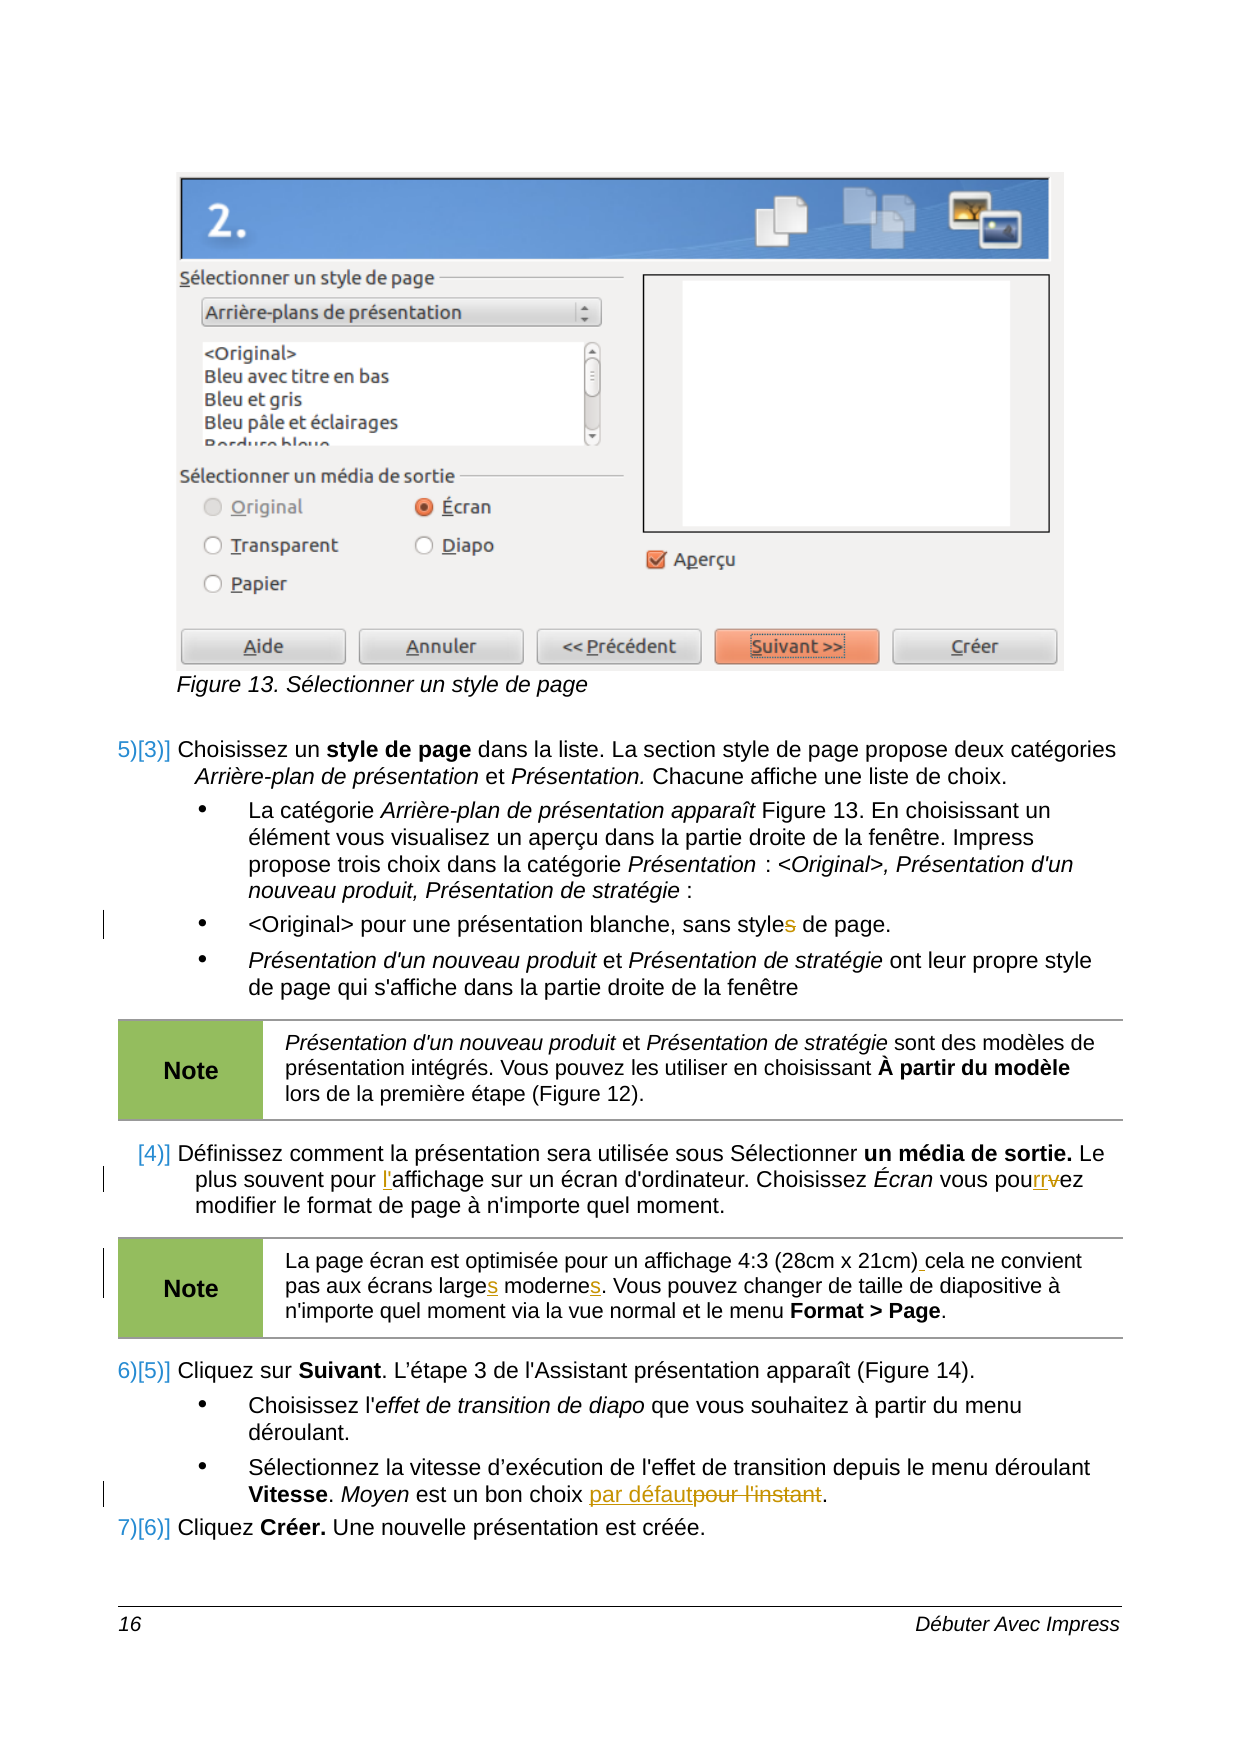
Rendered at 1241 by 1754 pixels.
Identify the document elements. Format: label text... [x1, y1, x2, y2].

list Définissez comment la présentation sera utilisée sous Sélectionner un média de sortie. Le plus souvent pour l'affichage sur un écran d'ordinateur. Choisissez Écran vous pourrez modifier le format de page à n'importe quel moment. [177, 1139, 1122, 1218]
table_header La page écran est optimisée pour un affichage 4:3 (28cm x 21cm) cela ne convient pas aux écrans larges modernes. Vous pouvez changer de taille de diapositive à n'importe quel moment via la vue normal et le menu Format > Page. [264, 1239, 1123, 1337]
list La catégorie Arrière-plan de présentation apparaît Figure 13. En choisissant un élément vous visualisez un aperçu dans la partie droite de la fenêtre. Impress propose trois choix dans la catégorie Présentation : <Original>, Présentation d'un nouveau produit, Présentation de stratégie : [195, 795, 1122, 903]
list Choisissez l'effet de transition de diapo que vous souhaitez à partir du menu déroulant. [195, 1390, 1122, 1446]
list Cliquez sur Suivant. L’étape 3 de l'Assistant présentation apparaît (Figure 14). [177, 1357, 1122, 1384]
list Choisissez un style de page dans la liste. La section style de page propose deux catégories Arrière-plan de présentation et Présentation. Chacune affiche une liste de choix. [177, 736, 1122, 789]
table_header Note [118, 1239, 263, 1337]
list Cliquez Créer. Une nouvelle présentation est créée. [177, 1513, 1122, 1540]
picture [176, 172, 1064, 671]
list <Original> pour une présentation blanche, sans style de page. [195, 910, 1122, 939]
list Présentation d'un nouveau produit et Présentation de stratégie ont leur propre style de page qui s'affiche dans la partie droite de la fenêtre [195, 945, 1122, 1001]
list Sélectionnez la vitesse d’exécution de l'effet de transition depuis le menu déroulant Vitesse. Moyen est un bon choix par défaut. [195, 1452, 1122, 1507]
table_header Note [118, 1021, 263, 1119]
table_header Présentation d'un nouveau produit et Présentation de stratégie sont des modèles de présentation intégrés. Vous pouvez les utiliser en choisissant À partir du modèle lors de la première étape (Figure 12). [264, 1021, 1123, 1119]
text Figure 13. Sélectionner un style de page [176, 671, 1064, 697]
